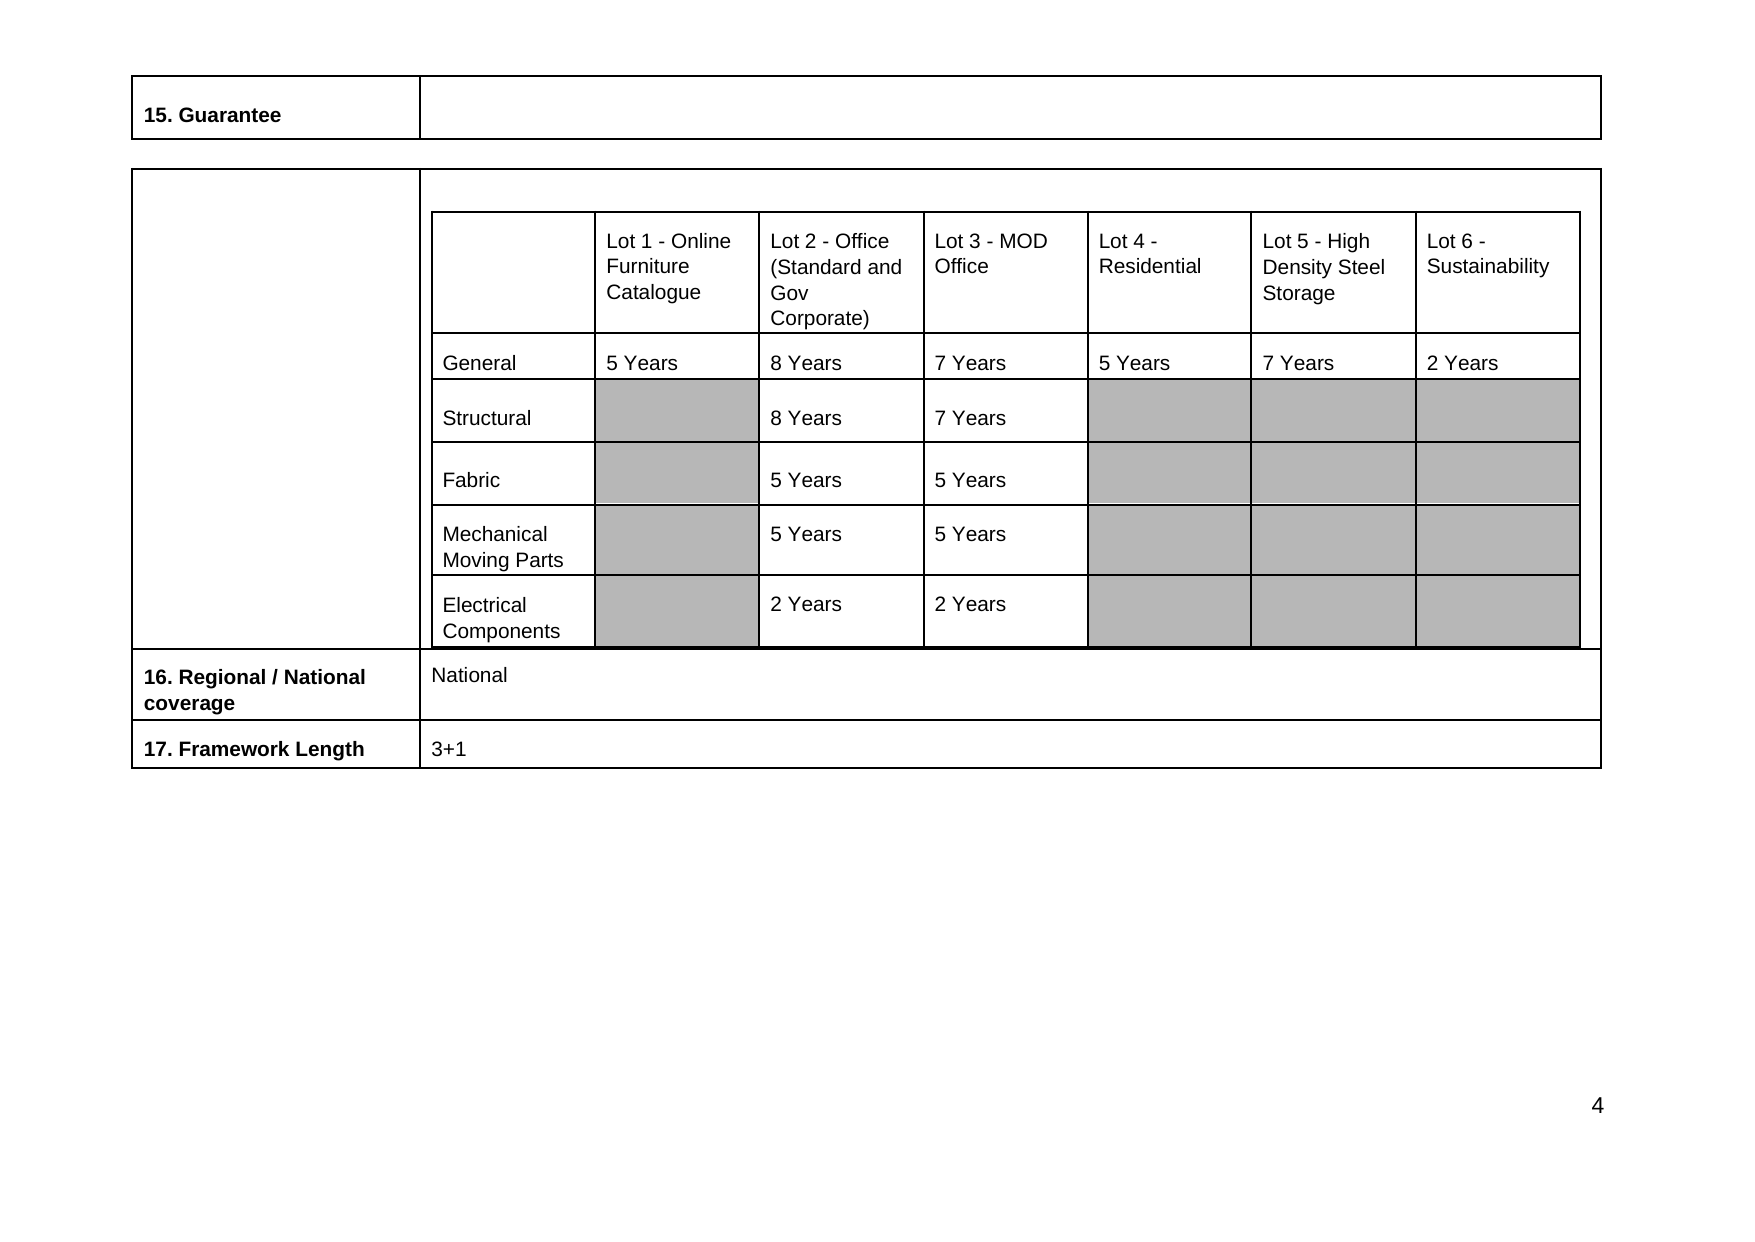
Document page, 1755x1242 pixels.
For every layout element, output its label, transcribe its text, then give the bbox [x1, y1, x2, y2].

table_cell [1252, 380, 1415, 441]
table_header Lot 1 - Online Furniture Catalogue [596, 213, 758, 332]
table_cell 5 Years [760, 506, 923, 574]
table_cell 5 Years [596, 334, 758, 378]
table_header [133, 170, 419, 648]
table_header Lot 5 - High Density Steel Storage [1252, 213, 1415, 332]
table_cell [1252, 576, 1415, 646]
table_header Lot 3 - MOD Office [925, 213, 1087, 332]
table_header [421, 170, 1600, 648]
table_cell 2 Years [1417, 334, 1579, 378]
table_cell [596, 576, 758, 646]
table_header [433, 213, 594, 332]
table_cell Fabric [433, 443, 594, 503]
table_cell [1252, 443, 1415, 503]
table_cell 8 Years [760, 334, 923, 378]
table_cell 7 Years [1252, 334, 1415, 378]
table_cell [596, 443, 758, 503]
table_cell 2 Years [760, 576, 923, 646]
table_cell General [433, 334, 594, 378]
table_cell [421, 77, 1600, 138]
table_header Lot 4 - Residential [1089, 213, 1250, 332]
table_cell Mechanical Moving Parts [433, 506, 594, 574]
table_cell [596, 506, 758, 574]
table_cell 5 Years [925, 506, 1087, 574]
table_cell [1089, 576, 1250, 646]
table_cell 5 Years [1089, 334, 1250, 378]
table_cell [1089, 506, 1250, 574]
table_cell [1089, 443, 1250, 503]
table_cell [1417, 576, 1579, 646]
table_cell 16. Regional / National coverage [133, 650, 419, 719]
table_cell 5 Years [925, 443, 1087, 503]
table_cell 7 Years [925, 334, 1087, 378]
table_cell [1417, 506, 1579, 574]
table_cell National [421, 650, 1600, 719]
table_cell [1252, 506, 1415, 574]
table_cell Electrical Components [433, 576, 594, 646]
table_cell 3+1 [421, 721, 1600, 767]
table_cell 7 Years [925, 380, 1087, 441]
table_cell Structural [433, 380, 594, 441]
table_cell [596, 380, 758, 441]
table_cell [1417, 380, 1579, 441]
table_header Lot 6 - Sustainability [1417, 213, 1579, 332]
table_cell 8 Years [760, 380, 923, 441]
table_cell 15. Guarantee [133, 77, 419, 138]
table_header Lot 2 - Office (Standard and Gov Corporate) [760, 213, 923, 332]
table_cell [1417, 443, 1579, 503]
table_cell 5 Years [760, 443, 923, 503]
table_cell 17. Framework Length [133, 721, 419, 767]
table_cell 2 Years [925, 576, 1087, 646]
table_cell [1089, 380, 1250, 441]
